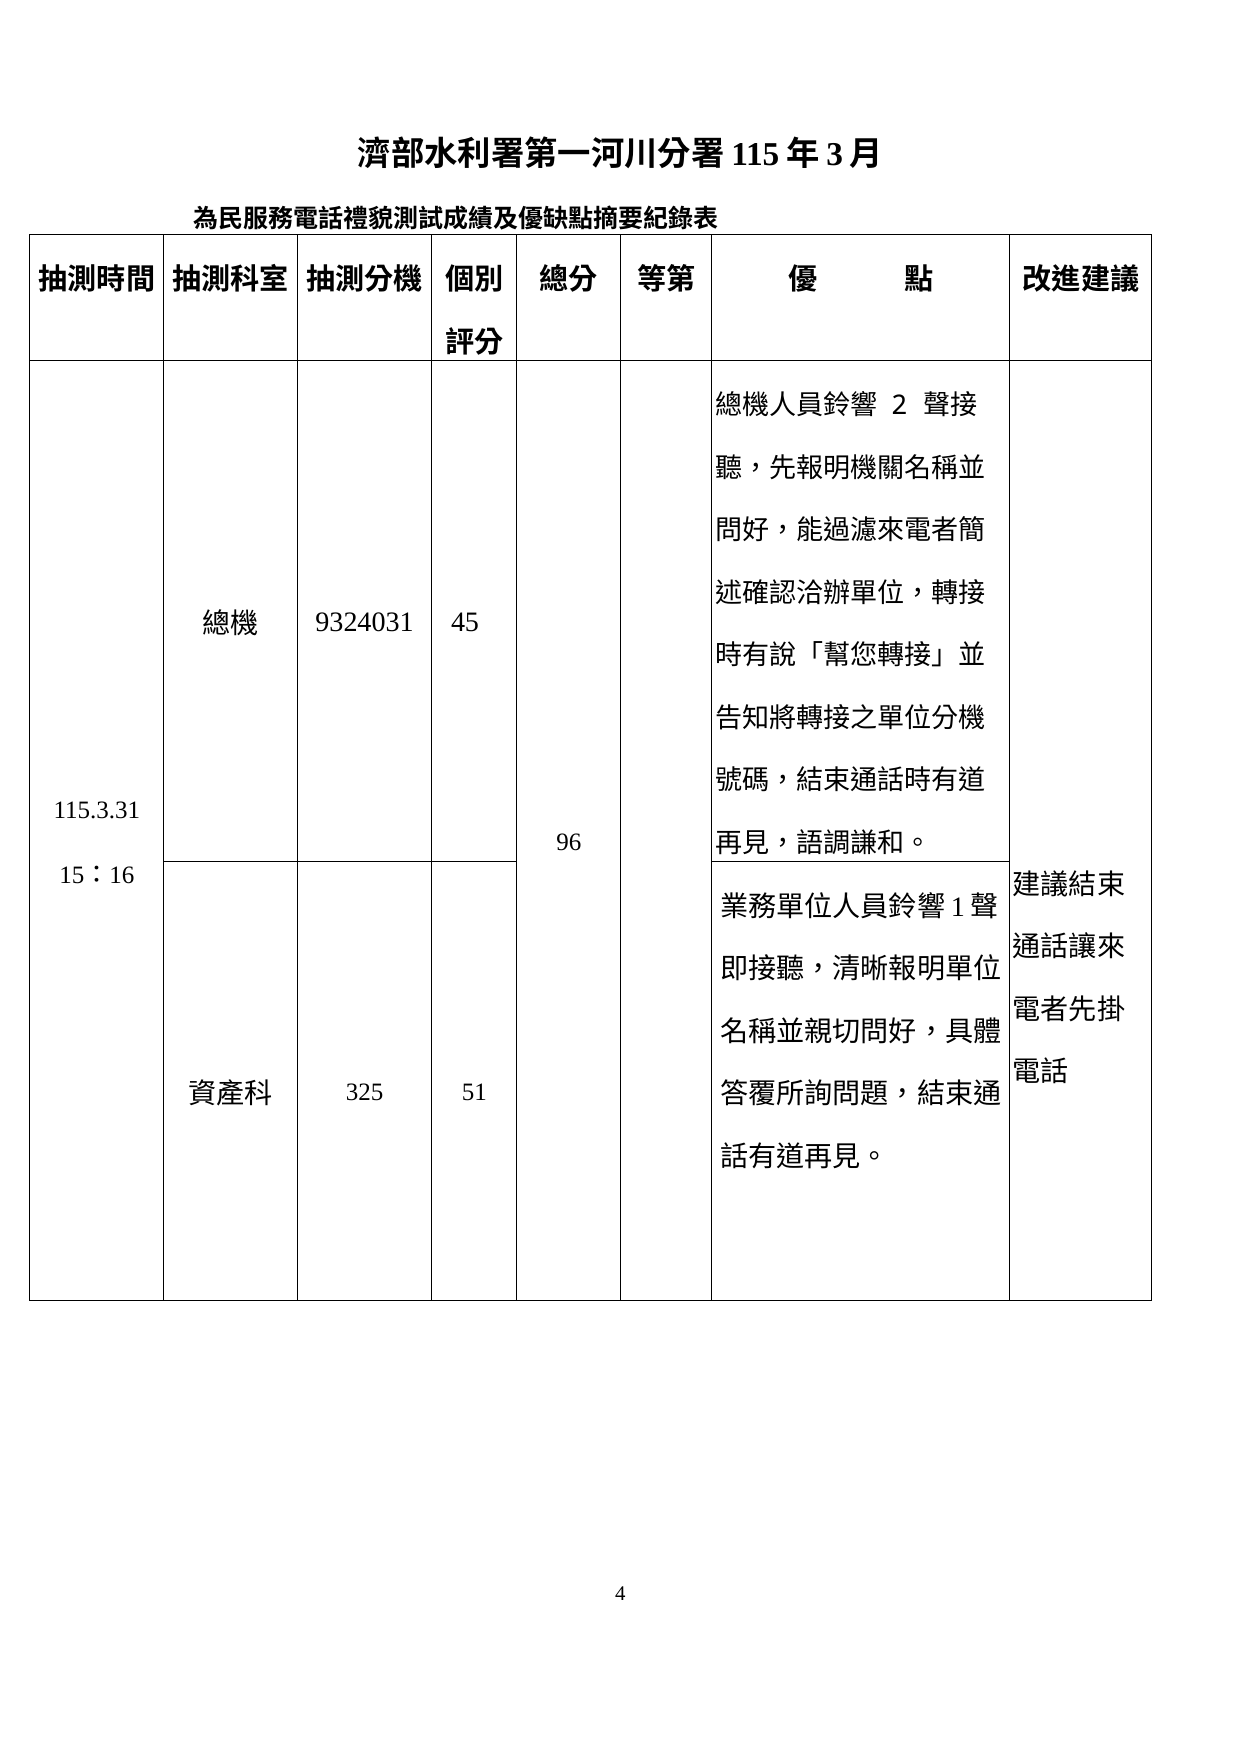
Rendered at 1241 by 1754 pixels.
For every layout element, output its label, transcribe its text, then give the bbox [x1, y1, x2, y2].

table_cell 115.3.31 15：16 [30, 361, 163, 1300]
text 為民服務電話禮貌測試成績及優缺點摘要紀錄表 [35, 172, 1205, 234]
table_cell 總機 [164, 361, 297, 861]
table_header 改進建議 [1010, 235, 1151, 360]
table_cell 業務單位人員鈴響1聲即接聽，清晰報明單位名稱並親切問好，具體答覆所詢問題，結束通話有道再見。 [712, 862, 1009, 1300]
table_header 抽測分機 [298, 235, 431, 360]
table_header 總分 [517, 235, 620, 360]
table_header 抽測時間 [30, 235, 163, 360]
table_cell 45 [432, 361, 516, 861]
table_cell 325 [298, 862, 431, 1300]
table_cell [621, 361, 711, 1300]
table_cell 總機人員鈴響 2 聲接聽，先報明機關名稱並問好，能過濾來電者簡述確認洽辦單位，轉接時有說「幫您轉接」並告知將轉接之單位分機號碼，結束通話時有道再見，語調謙和。 [712, 361, 1009, 861]
table_header 優 點 [712, 235, 1009, 360]
table_cell 96 [517, 361, 620, 1300]
table_header 個別評分 [432, 235, 516, 360]
table_header 抽測科室 [164, 235, 297, 360]
table_cell 資產科 [164, 862, 297, 1300]
table_cell 9324031 [298, 361, 431, 861]
table_cell 建議結束通話讓來電者先掛電話 [1010, 361, 1151, 1300]
table_cell 51 [432, 862, 516, 1300]
table_header 等第 [621, 235, 711, 360]
text 濟部水利署第一河川分署115年3月 [35, 109, 1205, 172]
